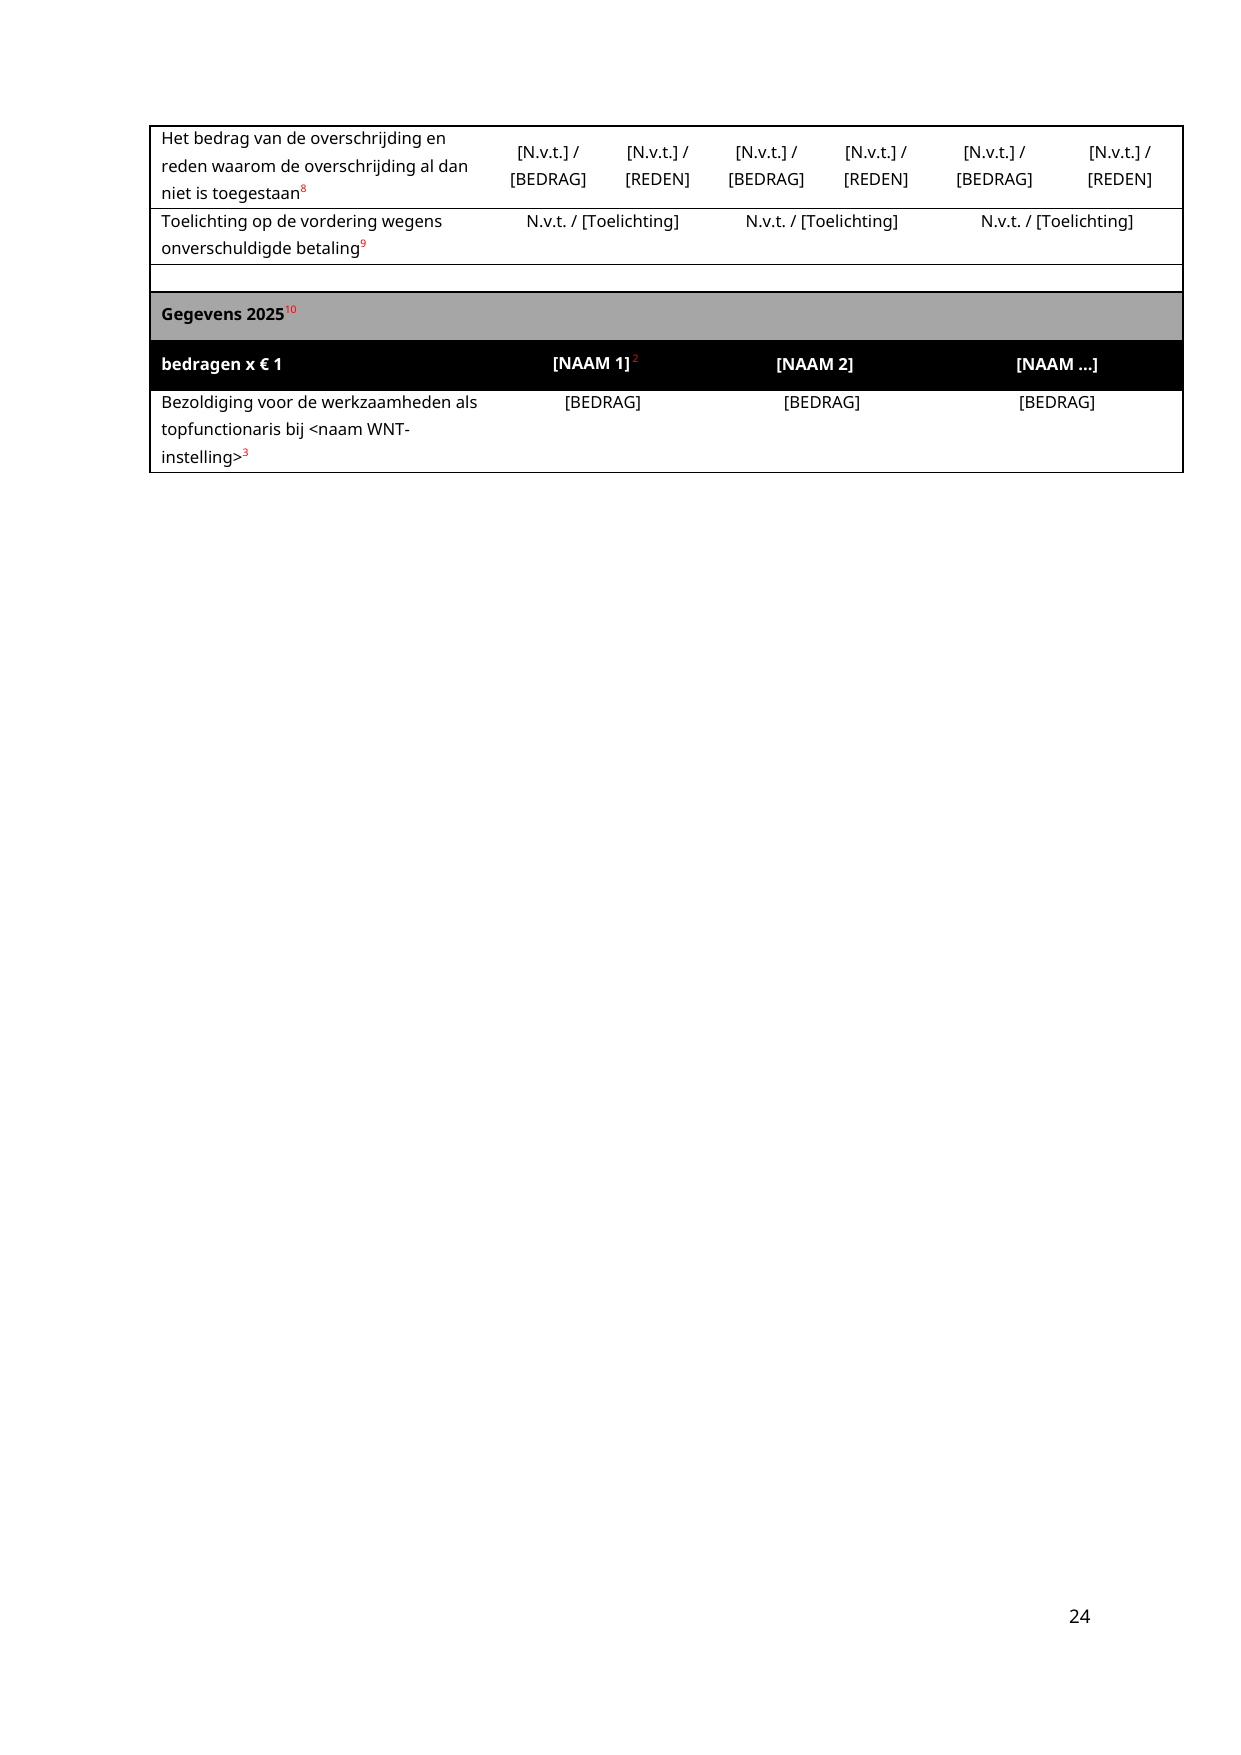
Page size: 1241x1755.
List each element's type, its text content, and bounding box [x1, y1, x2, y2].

table_cell [NAAM 2] [698, 342, 932, 389]
table_cell [NAAM …] [932, 342, 1182, 389]
table_cell [151, 265, 493, 291]
table_cell [932, 293, 1182, 340]
table_cell N.v.t. / [Toelichting] [493, 209, 712, 263]
table_cell Gegevens 202510 [151, 293, 493, 340]
table_cell [N.v.t.] / [REDEN] [821, 127, 932, 208]
table_cell [N.v.t.] / [BEDRAG] [932, 127, 1057, 208]
table_cell [BEDRAG] [493, 391, 712, 472]
table_cell [712, 265, 932, 291]
table_cell [N.v.t.] / [BEDRAG] [712, 127, 821, 208]
table_cell N.v.t. / [Toelichting] [932, 209, 1182, 263]
table_cell [N.v.t.] / [REDEN] [603, 127, 712, 208]
table_cell [932, 265, 1182, 291]
table_cell N.v.t. / [Toelichting] [712, 209, 932, 263]
table_cell [BEDRAG] [932, 391, 1182, 472]
table_cell [N.v.t.] / [BEDRAG] [493, 127, 603, 208]
table_cell [698, 293, 932, 340]
table_cell [NAAM 1] 2 [493, 342, 698, 389]
table_cell Bezoldiging voor de werkzaamheden als topfunctionaris bij <naam WNT-instelling>3 [151, 391, 493, 472]
table_cell [493, 293, 698, 340]
table_cell Het bedrag van de overschrijding en reden waarom de overschrijding al dan niet is toegestaan8 [151, 127, 493, 208]
table_cell Toelichting op de vordering wegens onverschuldigde betaling9 [151, 209, 493, 263]
table_cell [493, 265, 712, 291]
table_cell [BEDRAG] [712, 391, 932, 472]
table_cell bedragen x € 1 [151, 342, 493, 389]
table_cell [N.v.t.] / [REDEN] [1057, 127, 1182, 208]
